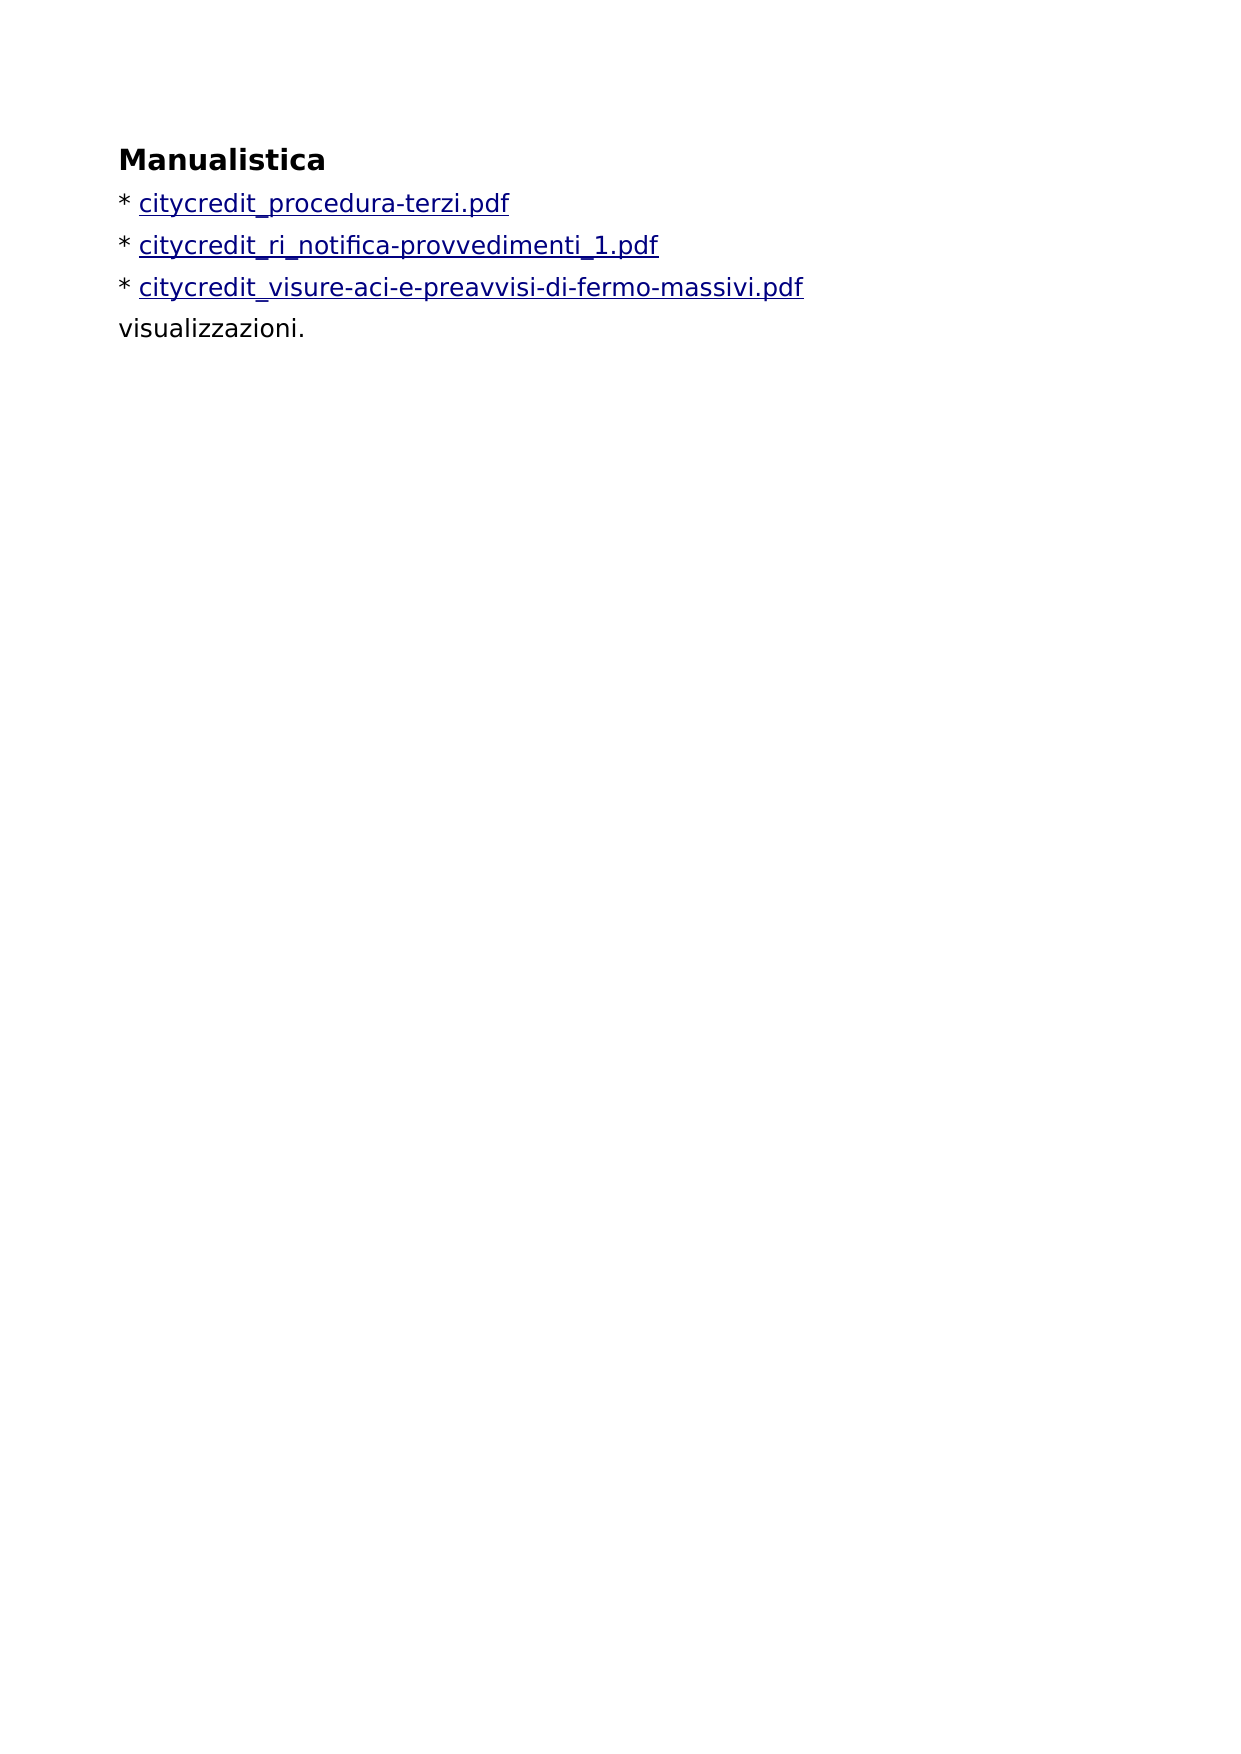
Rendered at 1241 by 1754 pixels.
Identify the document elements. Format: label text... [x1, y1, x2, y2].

text visualizzazioni. [118, 314, 1122, 344]
subtitle Manualistica [118, 143, 1122, 177]
text * citycredit_visure-aci-e-preavvisi-di-fermo-massivi.pdf [118, 273, 1122, 302]
text * citycredit_ri_notifica-provvedimenti_1.pdf [118, 231, 1122, 260]
text * citycredit_procedura-terzi.pdf [118, 189, 1122, 219]
